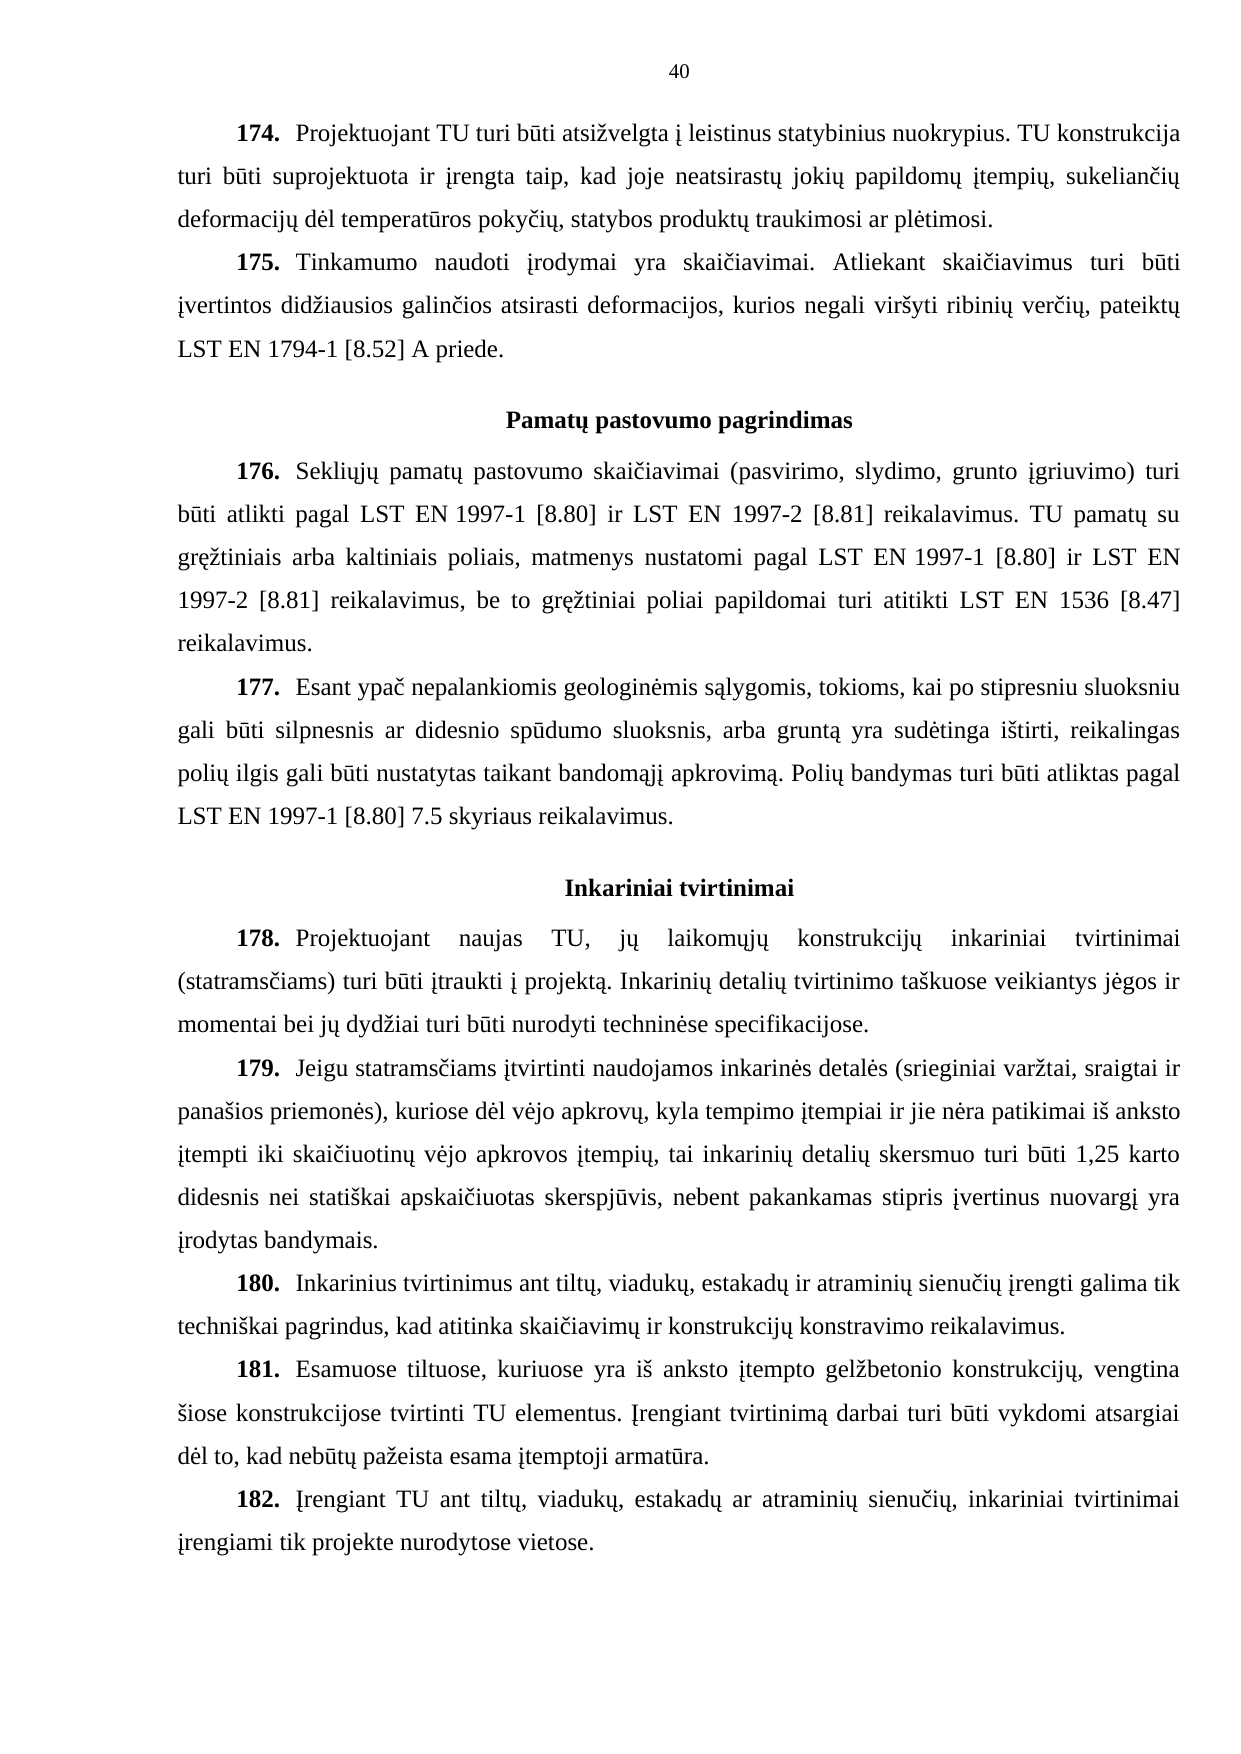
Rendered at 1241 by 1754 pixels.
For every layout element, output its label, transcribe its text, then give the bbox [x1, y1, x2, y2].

text 181. Esamuose tiltuose, kuriuose yra iš anksto įtempto gelžbetonio konstrukcijų, vengtina šiose konstrukcijose tvirtinti TU elementus. Įrengiant tvirtinimą darbai turi būti vykdomi atsargiai dėl to, kad nebūtų pažeista esama įtemptoji armatūra. [177, 1354, 1181, 1469]
text 174. Projektuojant TU turi būti atsižvelgta į leistinus statybinius nuokrypius. TU konstrukcija turi būti suprojektuota ir įrengta taip, kad joje neatsirastų jokių papildomų įtempių, sukeliančių deformacijų dėl temperatūros pokyčių, statybos produktų traukimosi ar plėtimosi. [177, 118, 1181, 233]
text 182. Įrengiant TU ant tiltų, viadukų, estakadų ar atraminių sienučių, inkariniai tvirtinimai įrengiami tik projekte nurodytose vietose. [177, 1484, 1181, 1556]
text 175. Tinkamumo naudoti įrodymai yra skaičiavimai. Atliekant skaičiavimus turi būti įvertintos didžiausios galinčios atsirasti deformacijos, kurios negali viršyti ribinių verčių, pateiktų LST EN 1794-1 [8.52] A priede. [177, 247, 1181, 362]
text 176. Sekliųjų pamatų pastovumo skaičiavimai (pasvirimo, slydimo, grunto įgriuvimo) turi būti atlikti pagal LST EN 1997-1 [8.80] ir LST EN 1997-2 [8.81] reikalavimus. TU pamatų su gręžtiniais arba kaltiniais poliais, matmenys nustatomi pagal LST EN 1997-1 [8.80] ir LST EN 1997-2 [8.81] reikalavimus, be to gręžtiniai poliai papildomai turi atitikti LST EN 1536 [8.47] reikalavimus. [177, 456, 1181, 657]
text 180. Inkarinius tvirtinimus ant tiltų, viadukų, estakadų ir atraminių sienučių įrengti galima tik techniškai pagrindus, kad atitinka skaičiavimų ir konstrukcijų konstravimo reikalavimus. [177, 1268, 1181, 1340]
text Pamatų pastovumo pagrindimas [177, 406, 1181, 434]
text 178. Projektuojant naujas TU, jų laikomųjų konstrukcijų inkariniai tvirtinimai (statramsčiams) turi būti įtraukti į projektą. Inkarinių detalių tvirtinimo taškuose veikiantys jėgos ir momentai bei jų dydžiai turi būti nurodyti techninėse specifikacijose. [177, 923, 1181, 1038]
text 177. Esant ypač nepalankiomis geologinėmis sąlygomis, tokioms, kai po stipresniu sluoksniu gali būti silpnesnis ar didesnio spūdumo sluoksnis, arba gruntą yra sudėtinga ištirti, reikalingas polių ilgis gali būti nustatytas taikant bandomąjį apkrovimą. Polių bandymas turi būti atliktas pagal LST EN 1997-1 [8.80] 7.5 skyriaus reikalavimus. [177, 672, 1181, 830]
text Inkariniai tvirtinimai [177, 873, 1181, 902]
text 179. Jeigu statramsčiams įtvirtinti naudojamos inkarinės detalės (srieginiai varžtai, sraigtai ir panašios priemonės), kuriose dėl vėjo apkrovų, kyla tempimo įtempiai ir jie nėra patikimai iš anksto įtempti iki skaičiuotinų vėjo apkrovos įtempių, tai inkarinių detalių skersmuo turi būti 1,25 karto didesnis nei statiškai apskaičiuotas skerspjūvis, nebent pakankamas stipris įvertinus nuovargį yra įrodytas bandymais. [177, 1053, 1181, 1254]
